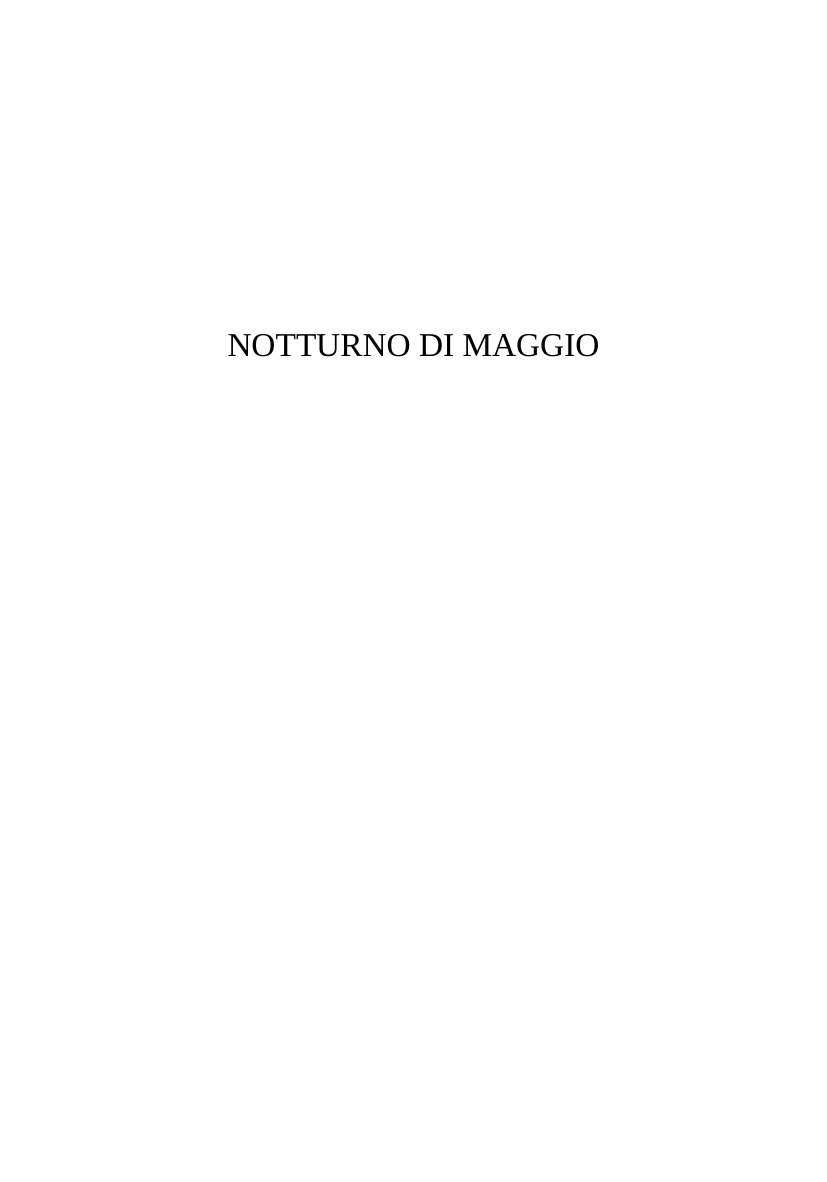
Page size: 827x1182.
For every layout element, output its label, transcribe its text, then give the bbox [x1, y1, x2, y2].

text NOTTURNO DI MAGGIO [88, 325, 738, 363]
